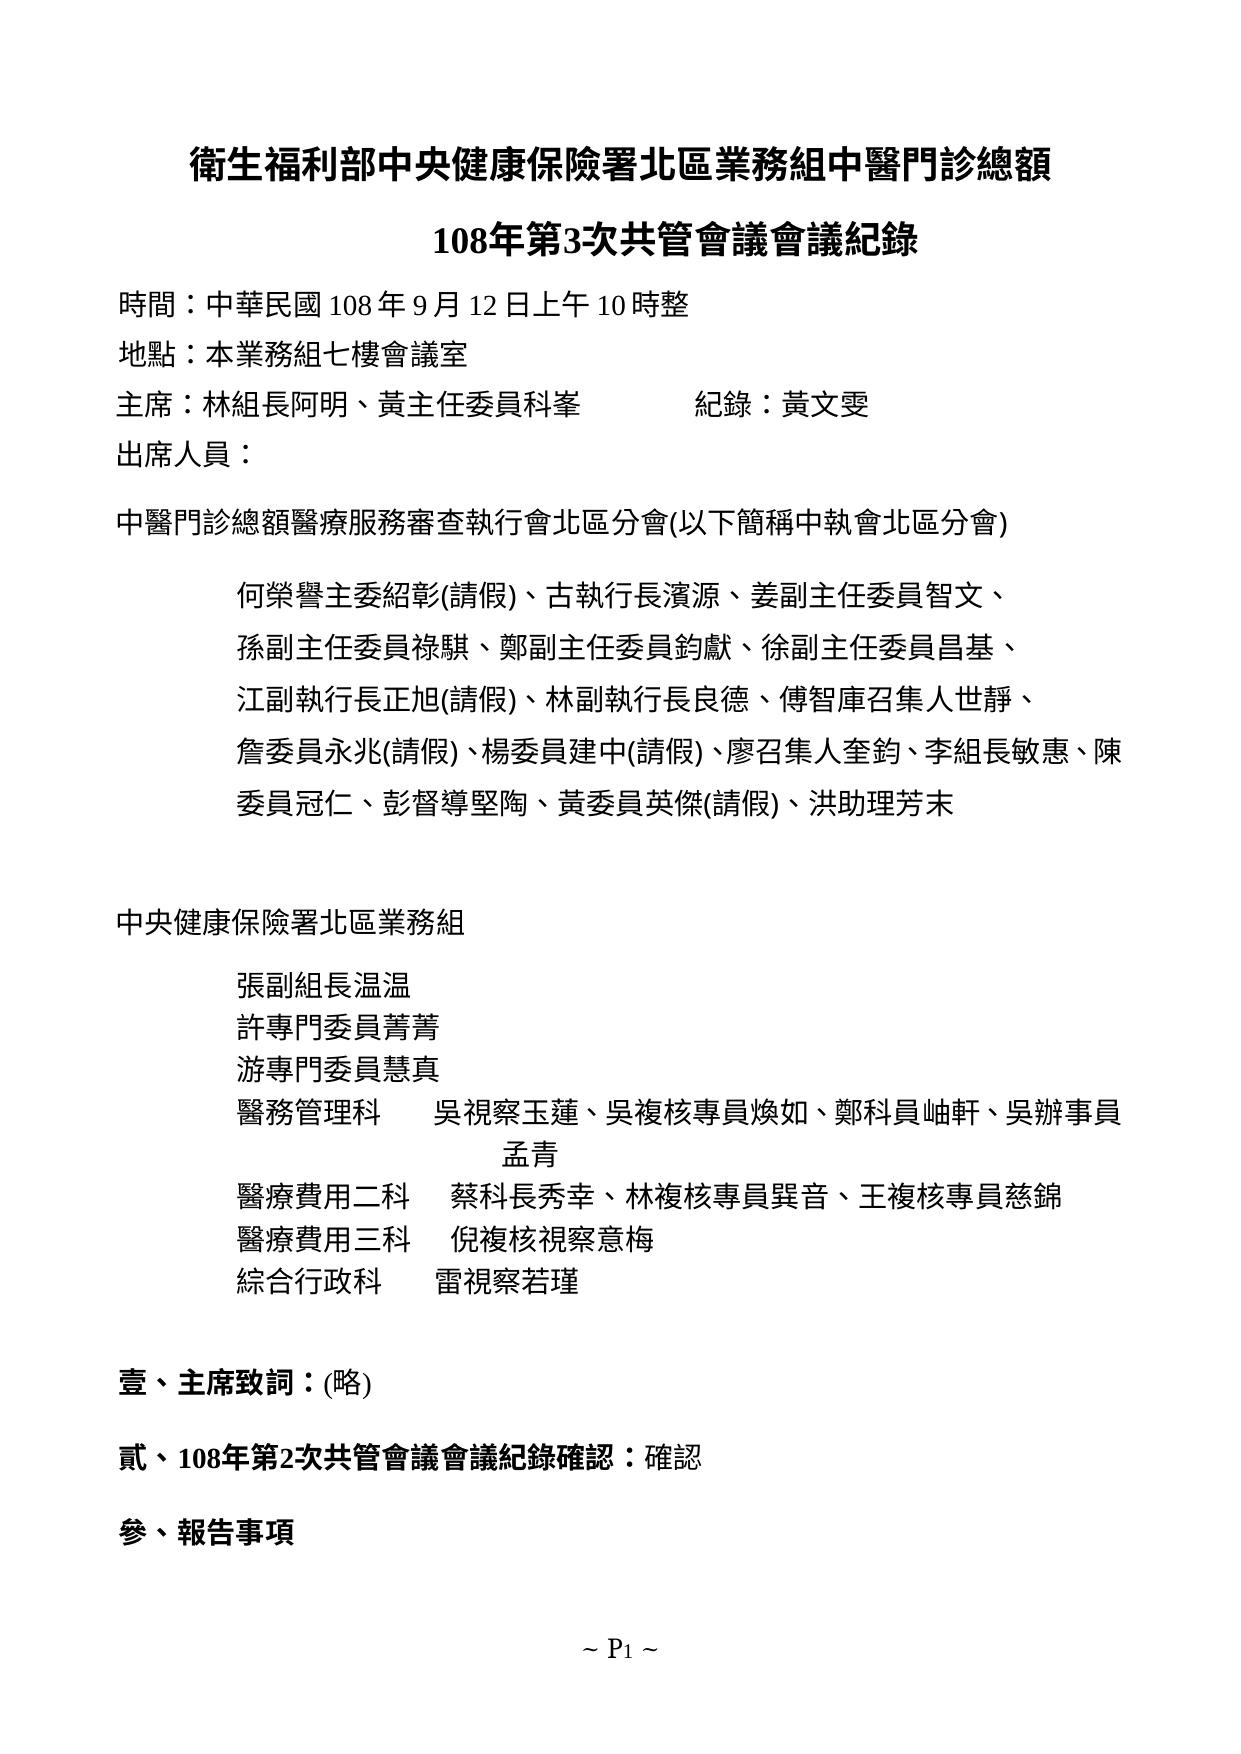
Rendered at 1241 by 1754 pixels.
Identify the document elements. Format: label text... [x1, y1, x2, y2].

text 醫務管理科 吳視察玉蓮、吳複核專員煥如、鄭科員岫軒、吳辦事員孟青 [236, 1089, 1122, 1174]
text 中醫門診總額醫療服務審查執行會北區分會(以下簡稱中執會北區分會) [93, 494, 1122, 544]
text 中央健康保險署北區業務組 [93, 894, 1122, 944]
text 許專門委員菁菁 [236, 1005, 1122, 1047]
text 江副執行長正旭(請假)、林副執行長良德、傅智庫召集人世靜、 [236, 667, 1122, 719]
text 綜合行政科 雷視察若瑾 [236, 1258, 1122, 1301]
text 地點：本業務組七樓會議室 [118, 325, 1122, 375]
text 詹委員永兆(請假)、楊委員建中(請假)、廖召集人奎鈞、李組長敏惠、陳委員冠仁、彭督導堅陶、黃委員英傑(請假)、洪助理芳末 [236, 719, 1122, 823]
text 游專門委員慧真 [236, 1047, 1122, 1089]
text 出席人員： [93, 425, 1122, 475]
text 醫療費用二科 蔡科長秀幸、林複核專員巽音、王複核專員慈錦 [236, 1174, 1122, 1216]
list 主席致詞：(略) [118, 1343, 1122, 1418]
text 衛生福利部中央健康保險署北區業務組中醫門診總額 [118, 125, 1122, 200]
text 時間：中華民國108年9月12日上午10時整 [118, 275, 1122, 325]
text 孫副主任委員祿騏、鄭副主任委員鈞獻、徐副主任委員昌基、 [236, 614, 1122, 667]
text 108年第3次共管會議會議紀錄 [228, 200, 1122, 275]
list 108年第2次共管會議會議紀錄確認：確認 [118, 1418, 1122, 1493]
text 醫療費用三科 倪複核視察意梅 [236, 1216, 1122, 1258]
text 張副組長温温 [236, 962, 1122, 1005]
text 主席：林組長阿明、黃主任委員科峯 紀錄：黃文雯 [93, 375, 1122, 425]
list 報告事項 [118, 1493, 1122, 1568]
text 何榮譽主委紹彰(請假)、古執行長濱源、姜副主任委員智文、 [236, 562, 1122, 614]
